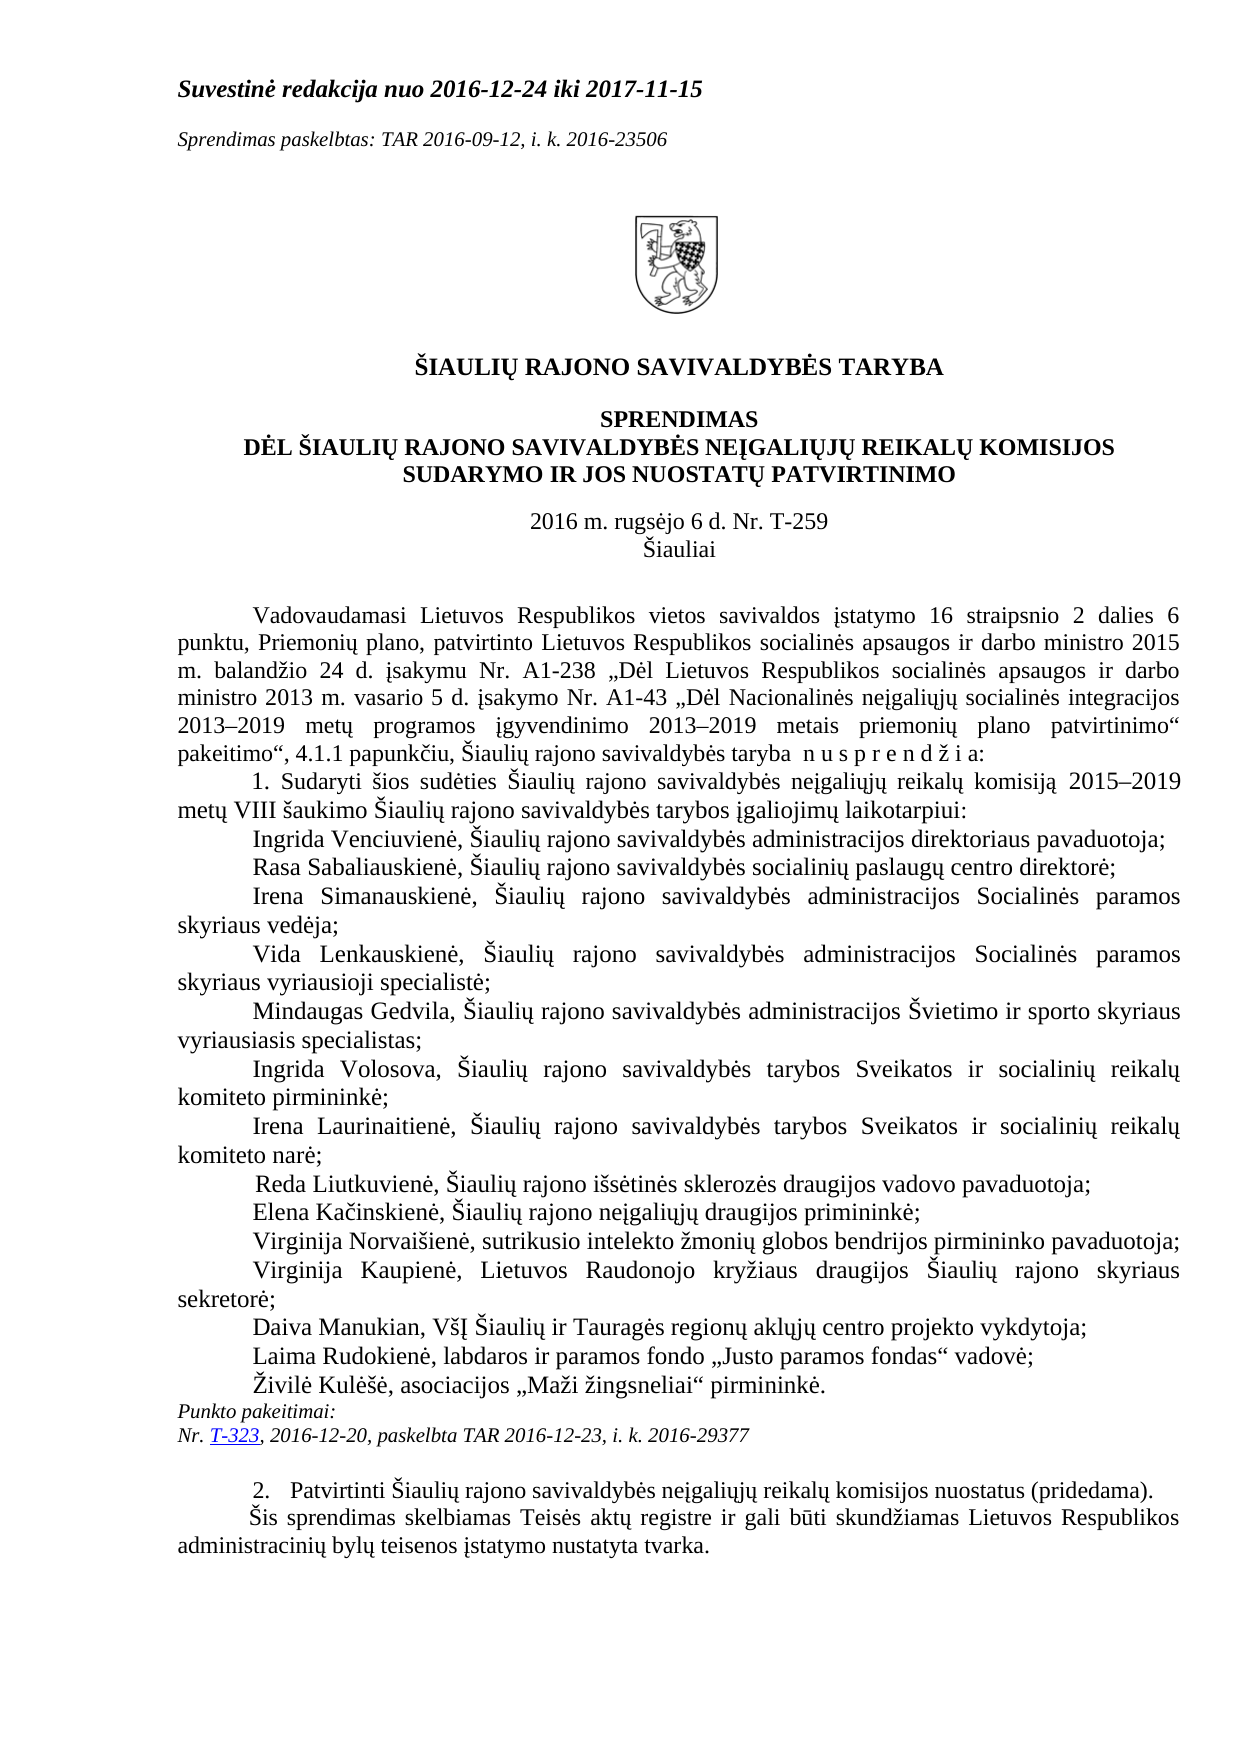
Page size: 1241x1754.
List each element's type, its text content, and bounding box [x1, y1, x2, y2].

text Živilė Kulėšė, asociacijos „Maži žingsneliai“ pirmininkė. [177, 1370, 1181, 1399]
text Punkto pakeitimai: [177, 1399, 1181, 1423]
text Ingrida Volosova, Šiaulių rajono savivaldybės tarybos Sveikatos ir socialinių reikalų komiteto pirmininkė; [177, 1054, 1181, 1111]
text ŠIAULIŲ RAJONO SAVIVALDYBĖS TARYBA [177, 352, 1181, 381]
text Elena Kačinskienė, Šiaulių rajono neįgaliųjų draugijos primininkė; [177, 1197, 1181, 1226]
text Rasa Sabaliauskienė, Šiaulių rajono savivaldybės socialinių paslaugų centro direktorė; [177, 852, 1181, 881]
text Ingrida Venciuvienė, Šiaulių rajono savivaldybės administracijos direktoriaus pavaduotoja; [177, 824, 1181, 852]
text Laima Rudokienė, labdaros ir paramos fondo „Justo paramos fondas“ vadovė; [177, 1341, 1181, 1370]
text Virginija Kaupienė, Lietuvos Raudonojo kryžiaus draugijos Šiaulių rajono skyriaus sekretorė; [177, 1255, 1181, 1312]
text Vida Lenkauskienė, Šiaulių rajono savivaldybės administracijos Socialinės paramos skyriaus vyriausioji specialistė; [177, 939, 1181, 996]
text 2016 m. rugsėjo 6 d. Nr. T-259 [177, 507, 1181, 535]
text Daiva Manukian, VšĮ Šiaulių ir Tauragės regionų aklųjų centro projekto vykdytoja; [177, 1312, 1181, 1341]
text Reda Liutkuvienė, Šiaulių rajono išsėtinės sklerozės draugijos vadovo pavaduotoja; [177, 1169, 1181, 1197]
text SPRENDIMAS [177, 405, 1181, 433]
text Sprendimas paskelbtas: TAR 2016-09-12, i. k. 2016-23506 [177, 127, 1181, 151]
text 2. Patvirtinti Šiaulių rajono savivaldybės neįgaliųjų reikalų komisijos nuostatus (pridedama). [252, 1476, 1181, 1503]
text DĖL ŠIAULIŲ RAJONO SAVIVALDYBĖS NEĮGALIŲJŲ REIKALŲ KOMISIJOS SUDARYMO IR JOS NUOSTATŲ PATVIRTINIMO [177, 433, 1181, 488]
text Irena Laurinaitienė, Šiaulių rajono savivaldybės tarybos Sveikatos ir socialinių reikalų komiteto narė; [177, 1111, 1181, 1169]
text Šis sprendimas skelbiamas Teisės aktų registre ir gali būti skundžiamas Lietuvos Respublikos administracinių bylų teisenos įstatymo nustatyta tvarka. [177, 1503, 1181, 1558]
text Šiauliai [177, 535, 1181, 562]
text Virginija Norvaišienė, sutrikusio intelekto žmonių globos bendrijos pirmininko pavaduotoja; [177, 1226, 1181, 1255]
text Vadovaudamasi Lietuvos Respublikos vietos savivaldos įstatymo 16 straipsnio 2 dalies 6 punktu, Priemonių plano, patvirtinto Lietuvos Respublikos socialinės apsaugos ir darbo ministro 2015 m. balandžio 24 d. įsakymu Nr. A1-238 „Dėl Lietuvos Respublikos socialinės apsaugos ir darbo ministro 2013 m. vasario 5 d. įsakymo Nr. A1-43 „Dėl Nacionalinės neįgaliųjų socialinės integracijos 2013–2019 metų programos įgyvendinimo 2013–2019 metais priemonių plano patvirtinimo“ pakeitimo“, 4.1.1 papunkčiu, Šiaulių rajono savivaldybės taryba n u s p r e n d ž i a: [177, 601, 1181, 766]
text Mindaugas Gedvila, Šiaulių rajono savivaldybės administracijos Švietimo ir sporto skyriaus vyriausiasis specialistas; [177, 996, 1181, 1054]
text Nr. T-323, 2016-12-20, paskelbta TAR 2016-12-23, i. k. 2016-29377 [177, 1423, 1181, 1447]
text Suvestinė redakcija nuo 2016-12-24 iki 2017-11-15 [177, 74, 1181, 103]
text 1. Sudaryti šios sudėties Šiaulių rajono savivaldybės neįgaliųjų reikalų komisiją 2015–2019 metų VIII šaukimo Šiaulių rajono savivaldybės tarybos įgaliojimų laikotarpiui: [177, 766, 1181, 824]
text Irena Simanauskienė, Šiaulių rajono savivaldybės administracijos Socialinės paramos skyriaus vedėja; [177, 881, 1181, 939]
